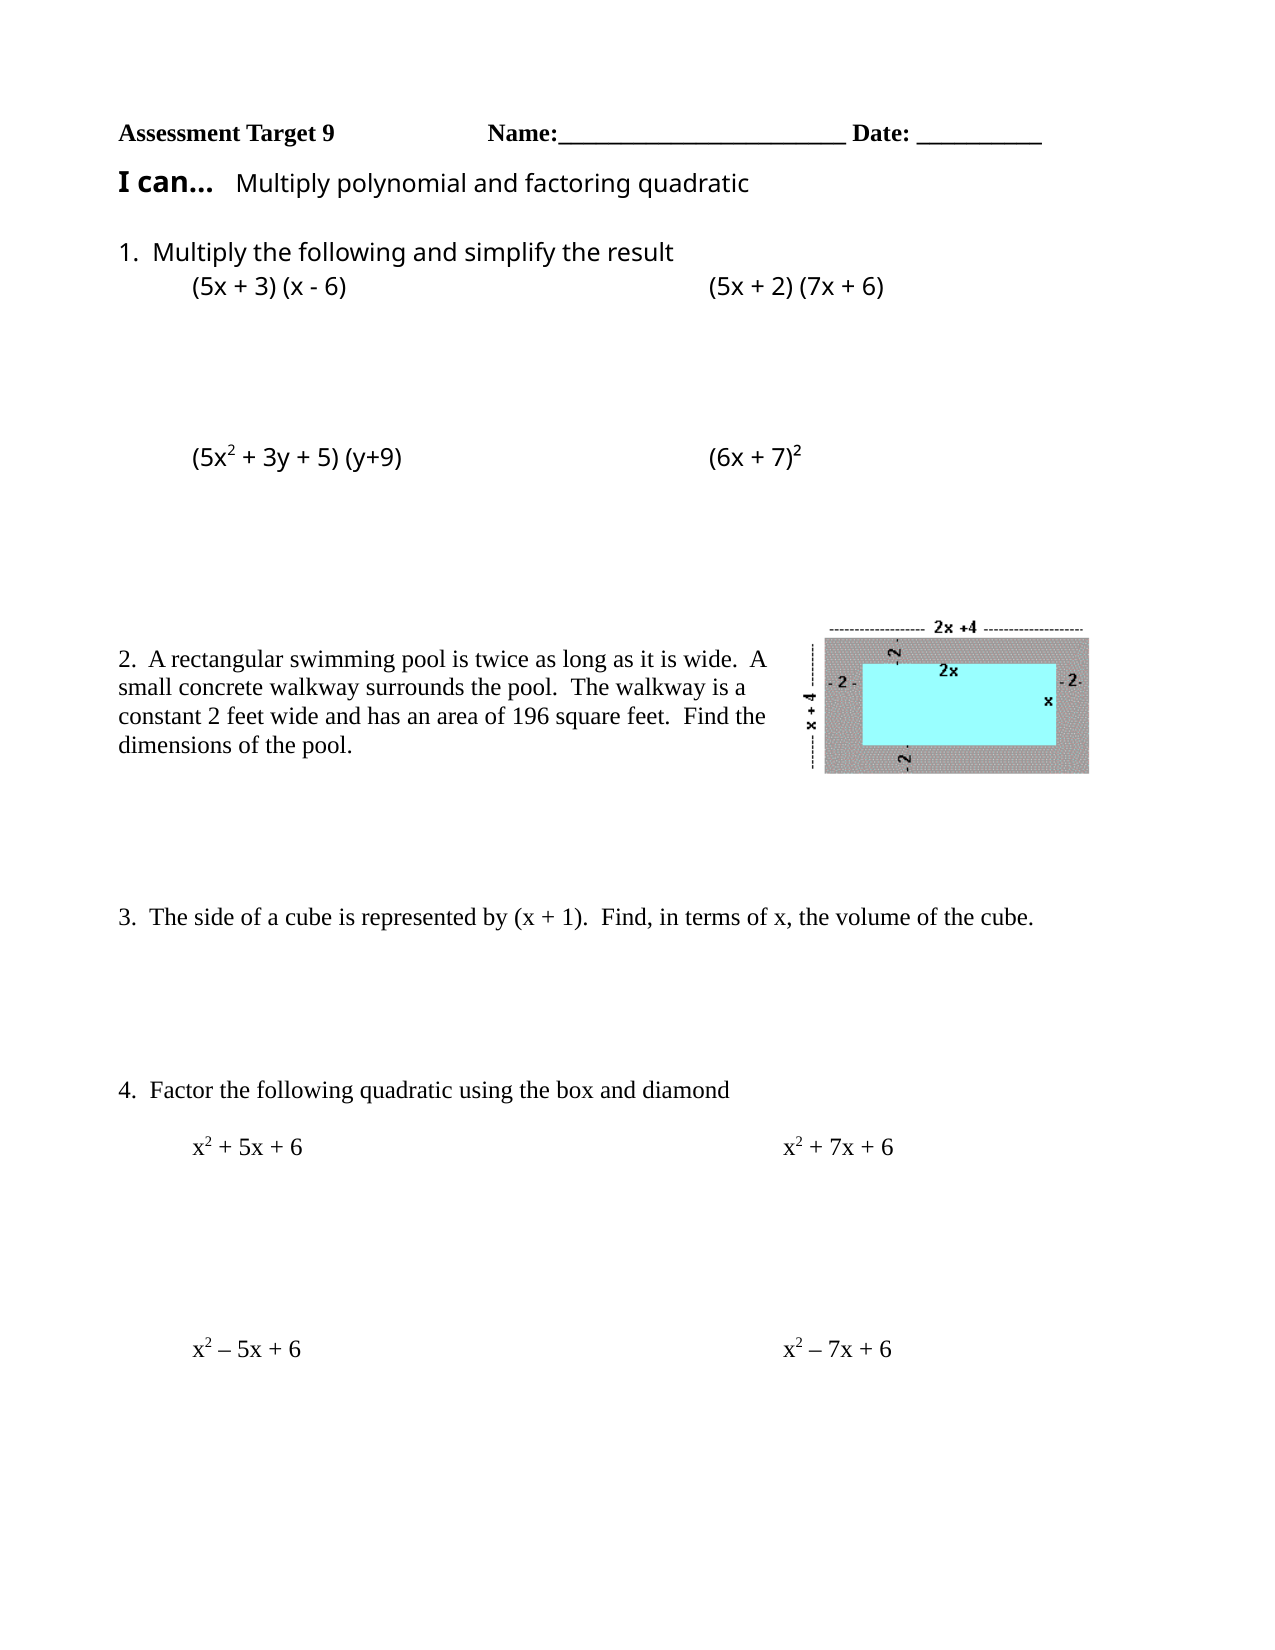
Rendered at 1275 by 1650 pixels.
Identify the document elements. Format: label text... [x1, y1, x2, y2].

text (5x + 3) (x - 6) (5x + 2) (7x + 6) [118, 269, 1157, 303]
text [1098, 644, 1157, 759]
text (5x2 + 3y + 5) (y+9) (6x + 7)² [118, 439, 1157, 473]
text x2 – 5x + 6 x2 – 7x + 6 [118, 1334, 1157, 1362]
text Assessment Target 9 Name:_______________________ Date: __________ [118, 118, 1157, 147]
text 3. The side of a cube is represented by (x + 1). Find, in terms of x, the volume of the cube. [118, 902, 1157, 931]
text I can… Multiply polynomial and factoring quadratic [118, 161, 1157, 201]
text 2. A rectangular swimming pool is twice as long as it is wide. A small concrete walkway surrounds the pool. The walkway is a constant 2 feet wide and has an area of 196 square feet. Find the dimensions of the pool. [118, 644, 797, 759]
text x2 + 5x + 6 x2 + 7x + 6 [118, 1132, 1157, 1161]
text 4. Factor the following quadratic using the box and diamond [118, 1075, 1157, 1104]
text 1. Multiply the following and simplify the result [118, 235, 1157, 269]
